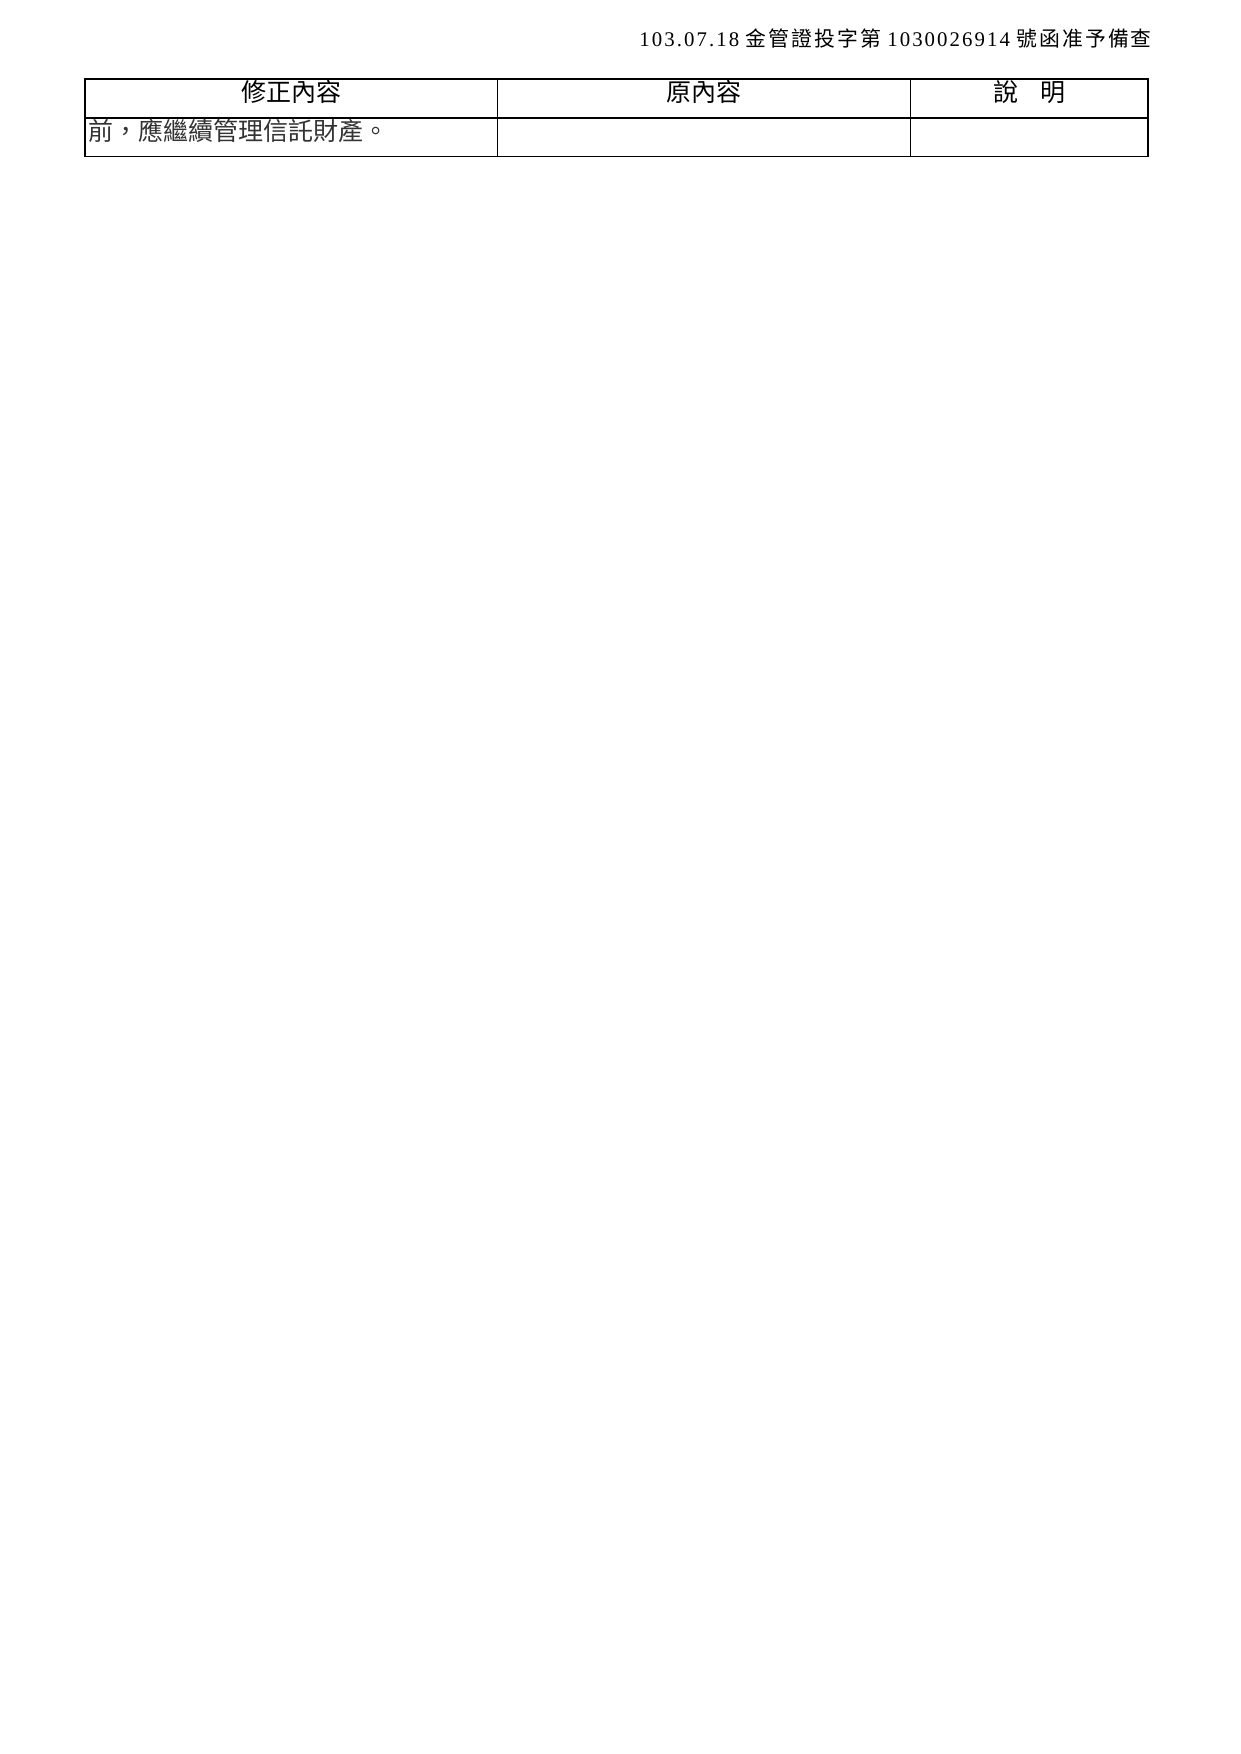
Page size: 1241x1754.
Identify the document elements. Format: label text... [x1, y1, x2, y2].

table_header 修正內容 [86, 80, 497, 117]
table_header 原內容 [498, 80, 910, 117]
table_cell [498, 119, 910, 156]
table_cell [911, 119, 1147, 156]
table_header 說 明 [911, 80, 1147, 117]
table_cell 前，應繼續管理信託財產。 [86, 119, 497, 156]
